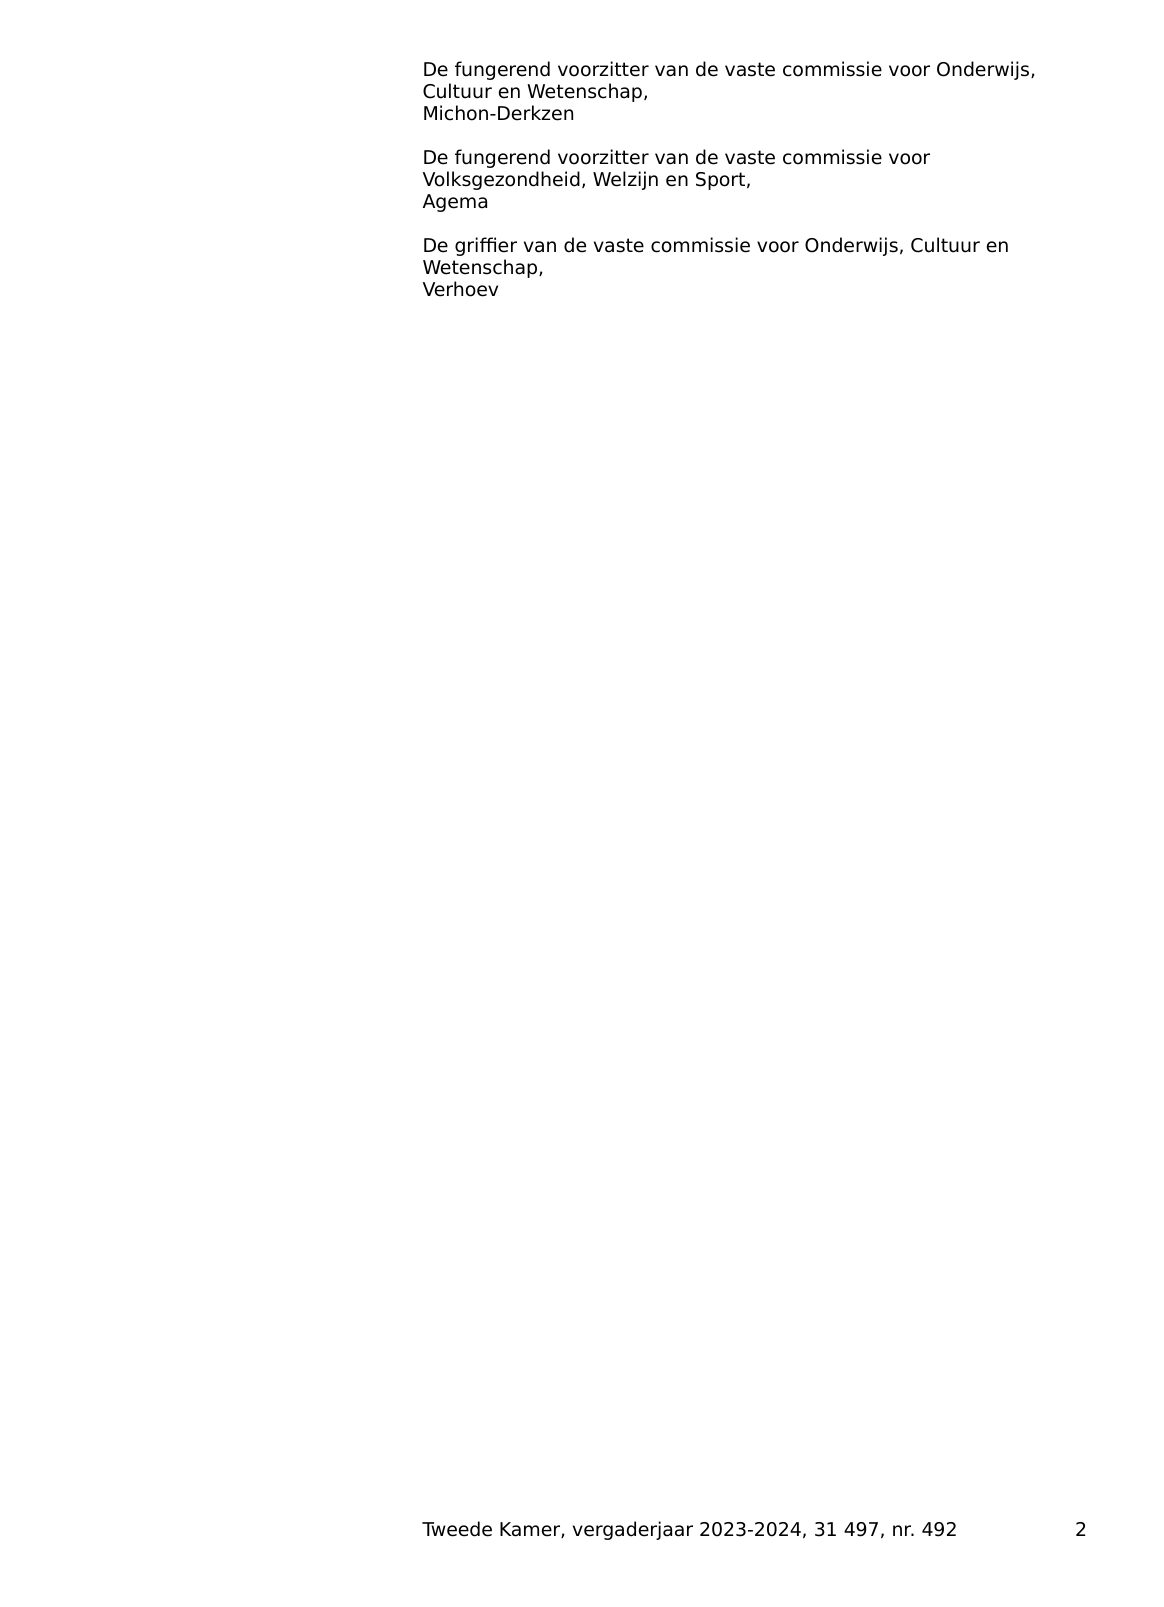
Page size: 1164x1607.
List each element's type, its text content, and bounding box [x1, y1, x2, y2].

text De griffier van de vaste commissie voor Onderwijs, Cultuur en Wetenschap, Verhoev [422, 235, 1087, 301]
text De fungerend voorzitter van de vaste commissie voor Volksgezondheid, Welzijn en Sport, Agema [422, 147, 1087, 213]
text De fungerend voorzitter van de vaste commissie voor Onderwijs, Cultuur en Wetenschap, Michon-Derkzen [422, 59, 1087, 125]
